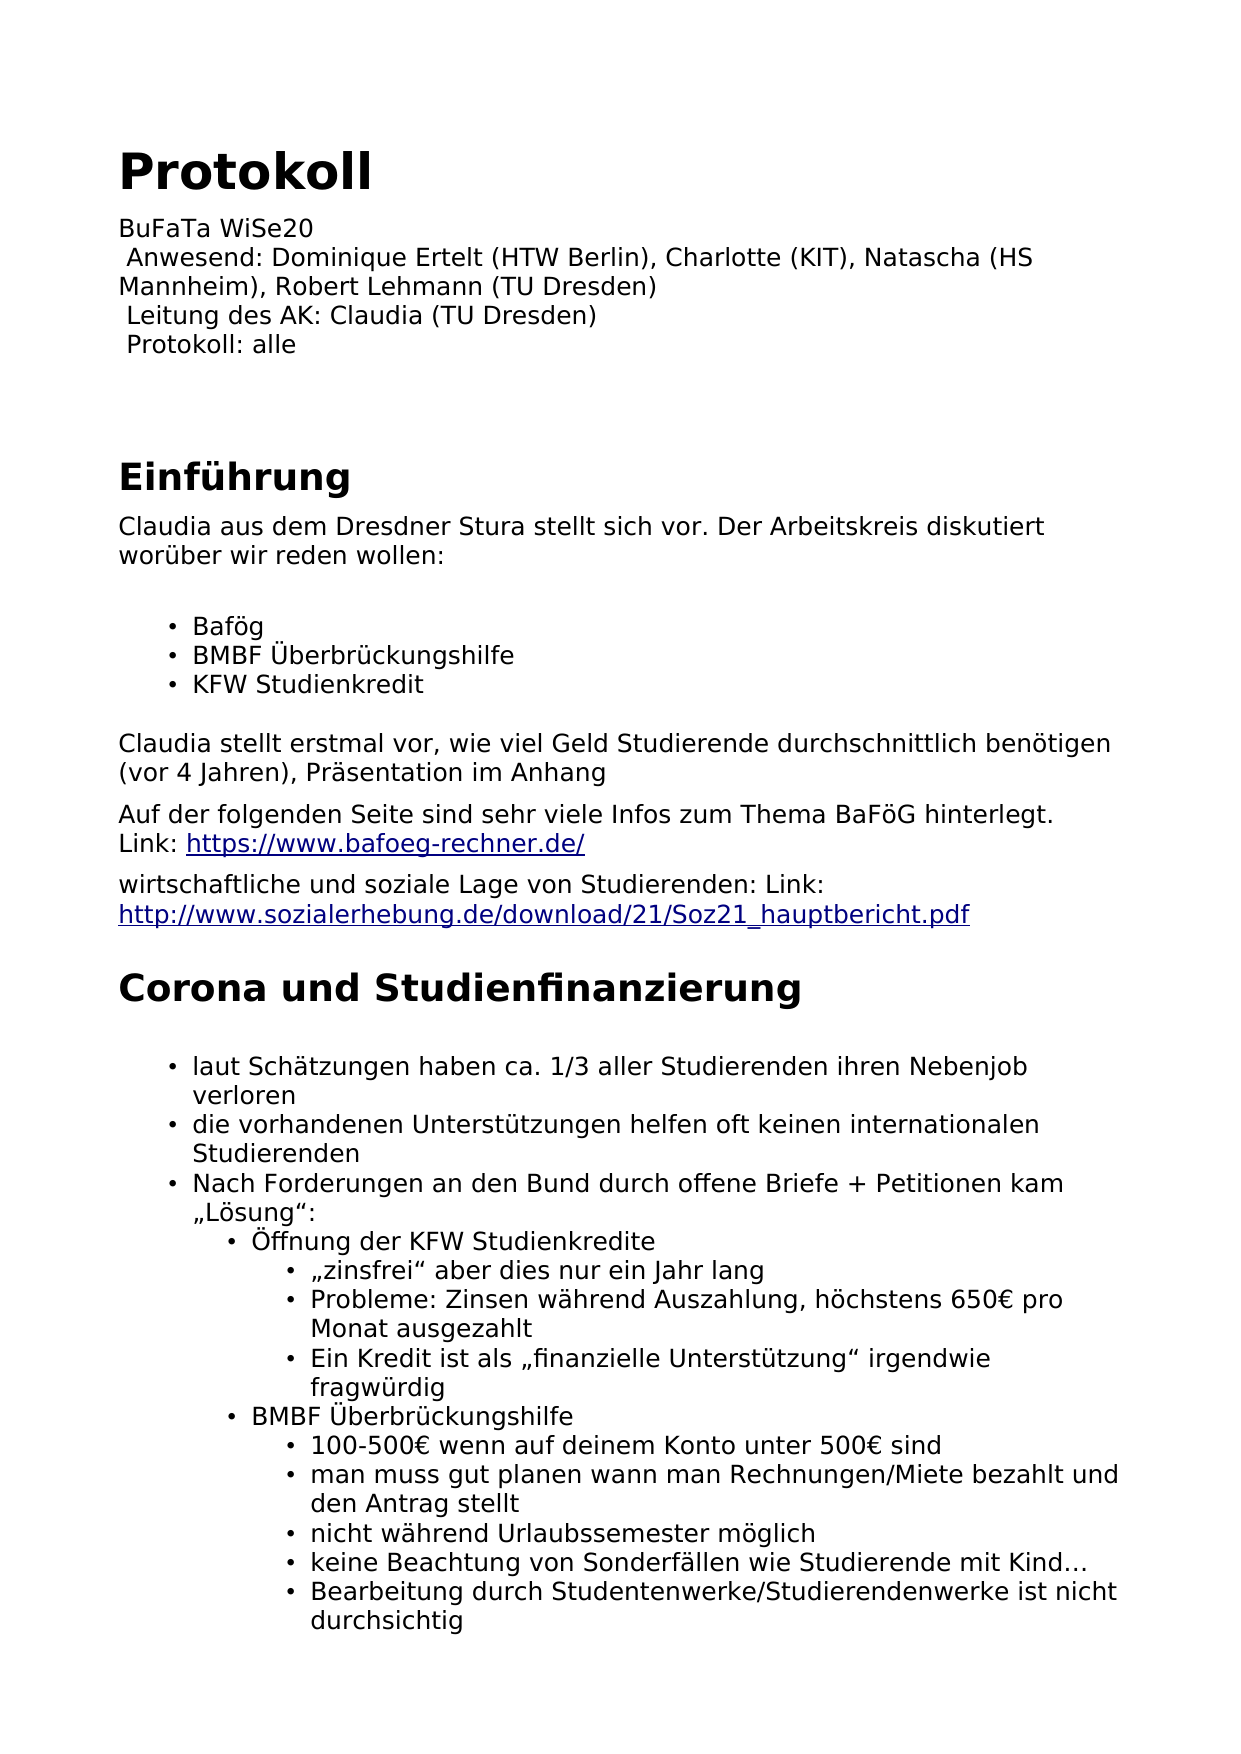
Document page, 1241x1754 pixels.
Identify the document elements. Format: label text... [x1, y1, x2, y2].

list BMBF Überbrückungshilfe [236, 1402, 1122, 1431]
subtitle Protokoll [118, 143, 1122, 201]
list die vorhandenen Unterstützungen helfen oft keinen internationalen Studierenden [177, 1110, 1122, 1169]
list nicht während Urlaubssemester möglich [295, 1519, 1122, 1548]
list Bafög [177, 612, 1122, 641]
subtitle Einführung [118, 456, 1122, 499]
text Auf der folgenden Seite sind sehr viele Infos zum Thema BaFöG hinterlegt. Link: https://www.bafoeg-rechner.de/ [118, 800, 1122, 858]
list Bearbeitung durch Studentenwerke/Studierendenwerke ist nicht durchsichtig [295, 1577, 1122, 1635]
list Nach Forderungen an den Bund durch offene Briefe + Petitionen kam „Lösung“: [177, 1169, 1122, 1227]
text Claudia aus dem Dresdner Stura stellt sich vor. Der Arbeitskreis diskutiert worüber wir reden wollen: [118, 512, 1122, 570]
list man muss gut planen wann man Rechnungen/Miete bezahlt und den Antrag stellt [295, 1460, 1122, 1519]
list keine Beachtung von Sonderfällen wie Studierende mit Kind… [295, 1548, 1122, 1577]
subtitle Corona und Studienfinanzierung [118, 966, 1122, 1010]
list 100-500€ wenn auf deinem Konto unter 500€ sind [295, 1431, 1122, 1460]
list Probleme: Zinsen während Auszahlung, höchstens 650€ pro Monat ausgezahlt [295, 1285, 1122, 1344]
list laut Schätzungen haben ca. 1/3 aller Studierenden ihren Nebenjob verloren [177, 1052, 1122, 1110]
list BMBF Überbrückungshilfe [177, 641, 1122, 670]
list Öffnung der KFW Studienkredite [236, 1227, 1122, 1256]
list „zinsfrei“ aber dies nur ein Jahr lang [295, 1256, 1122, 1285]
text wirtschaftliche und soziale Lage von Studierenden: Link: http://www.sozialerhebung.de/download/21/Soz21_hauptbericht.pdf [118, 871, 1122, 929]
list Ein Kredit ist als „finanzielle Unterstützung“ irgendwie fragwürdig [295, 1344, 1122, 1402]
text Claudia stellt erstmal vor, wie viel Geld Studierende durchschnittlich benötigen (vor 4 Jahren), Präsentation im Anhang [118, 729, 1122, 787]
text BuFaTa WiSe20 Anwesend: Dominique Ertelt (HTW Berlin), Charlotte (KIT), Natascha (HS Mannheim), Robert Lehmann (TU Dresden) Leitung des AK: Claudia (TU Dresden) Protokoll: alle [118, 214, 1122, 418]
list KFW Studienkredit [177, 670, 1122, 699]
